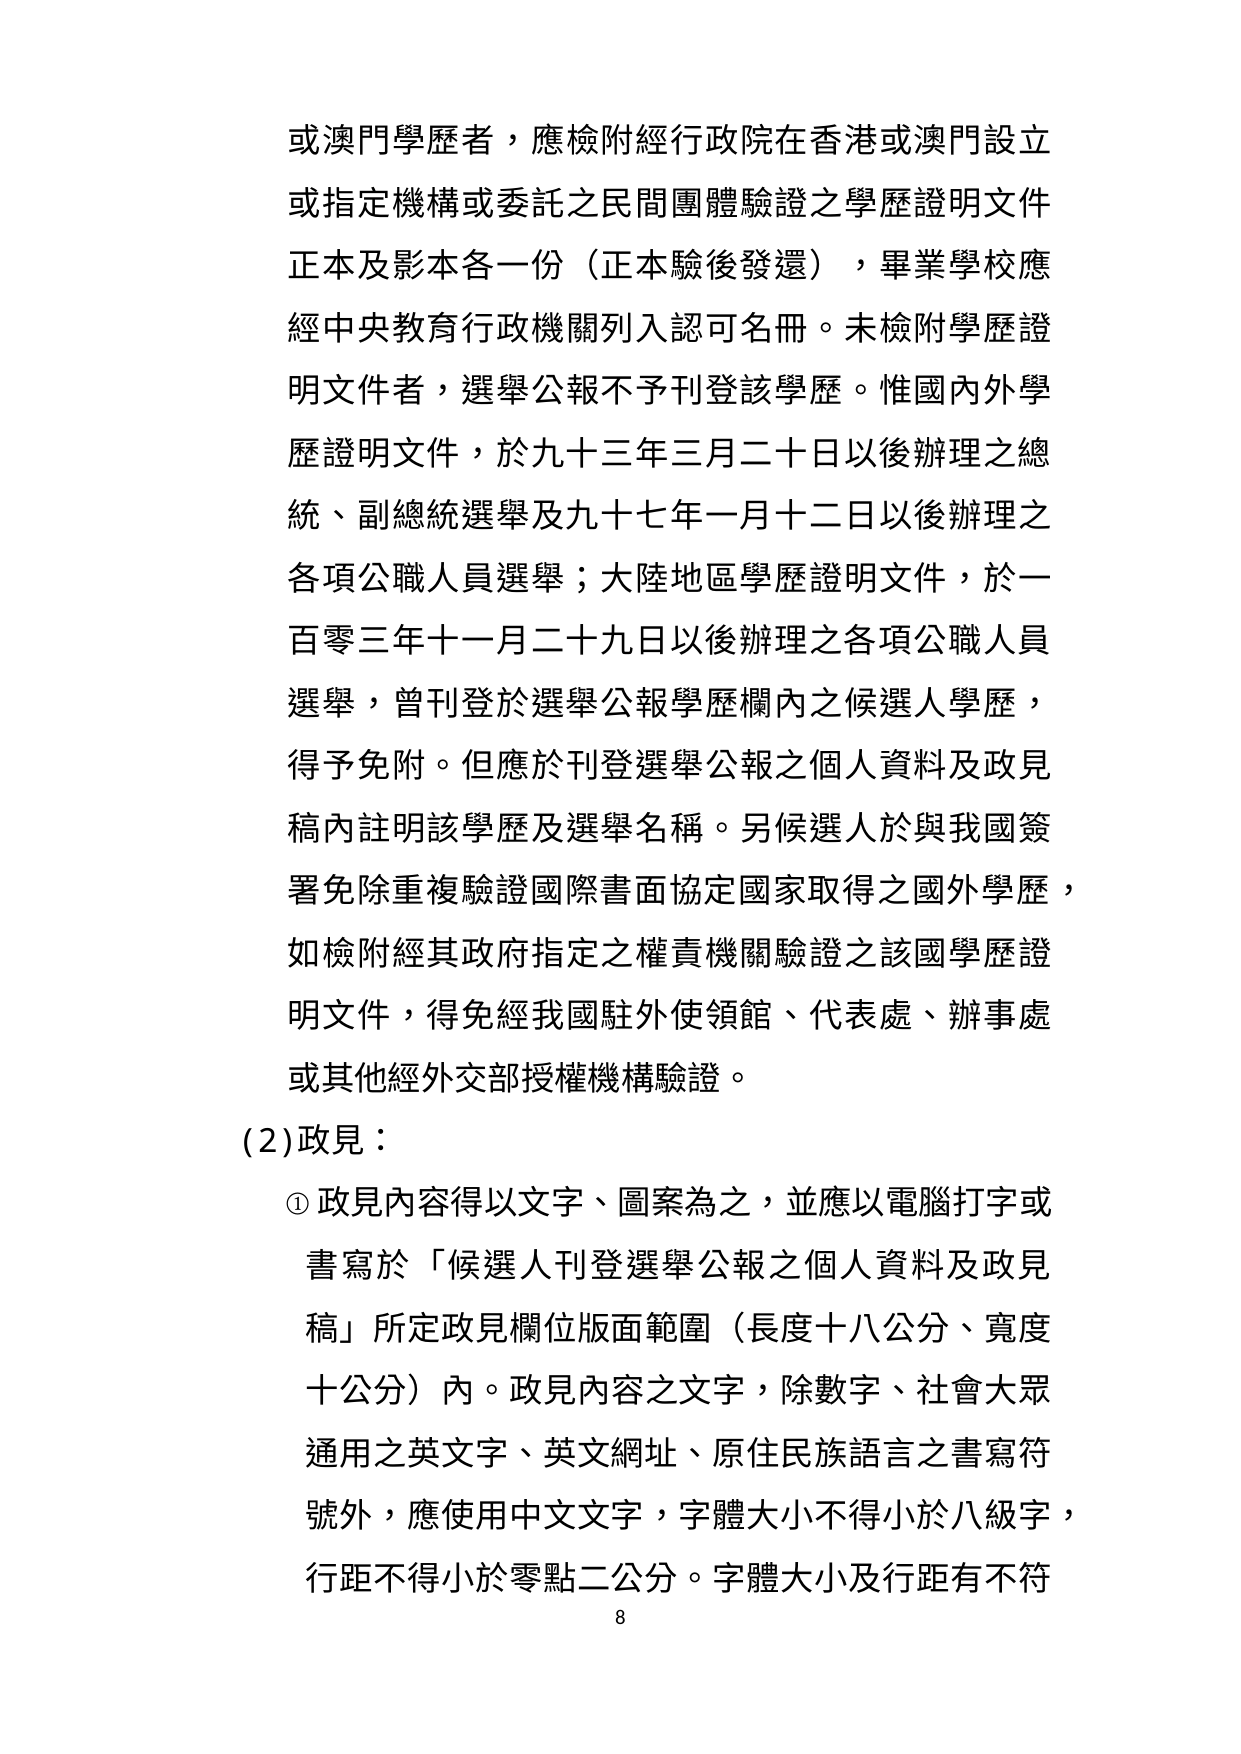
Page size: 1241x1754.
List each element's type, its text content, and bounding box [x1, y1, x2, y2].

text (2)政見： [237, 1096, 1053, 1159]
text ①政見內容得以文字、圖案為之，並應以電腦打字或書寫於「候選人刊登選舉公報之個人資料及政見稿」所定政見欄位版面範圍（長度十八公分、寬度十公分）內。政見內容之文字，除數字、社會大眾通用之英文字、英文網址、原住民族語言之書寫符號外，應使用中文文字，字體大小不得小於八級字，行距不得小於零點二公分。字體大小及行距有不符規定者，應於登記期間截止前修改；屆期不修改或修改後仍有未符規定者，由選舉委員會編排版面，超過版面之文字，不予刊登選舉公報。 [285, 1159, 1053, 1596]
text (1)學歷及經歷：學歷及經歷應分別填寫，合計以一百五十字為限，標點符號不計字數。候選人學歷為學士以上學位，其為國內學歷者，應檢附公立或已立案之私立大學授予之學位證明文件正本及影本各一份（正本驗後發還）；其為國外學歷者，應檢附經我國駐外使領館、代表處、辦事處或其他經外交部授權機構驗證之國外學歷證明文件正本及影本各一份（正本驗後發還），畢業學校應經中央教育行政機關列入參考名冊，未列入參考名冊者，應經當地國政府權責機關或專業評鑑團體認可；其為大陸地區學歷者，應檢附中央教育行政機關採認之證明文件正本及影本各一份（正本驗後發還）；其為香港或澳門學歷者，應檢附經行政院在香港或澳門設立或指定機構或委託之民間團體驗證之學歷證明文件正本及影本各一份（正本驗後發還），畢業學校應經中央教育行政機關列入認可名冊。未檢附學歷證明文件者，選舉公報不予刊登該學歷。惟國內外學歷證明文件，於九十三年三月二十日以後辦理之總統、副總統選舉及九十七年一月十二日以後辦理之各項公職人員選舉；大陸地區學歷證明文件，於一百零三年十一月二十九日以後辦理之各項公職人員選舉，曾刊登於選舉公報學歷欄內之候選人學歷，得予免附。但應於刊登選舉公報之個人資料及政見稿內註明該學歷及選舉名稱。另候選人於與我國簽署免除重複驗證國際書面協定國家取得之國外學歷，如檢附經其政府指定之權責機關驗證之該國學歷證明文件，得免經我國駐外使領館、代表處、辦事處或其他經外交部授權機構驗證。 [237, 96, 1053, 1096]
